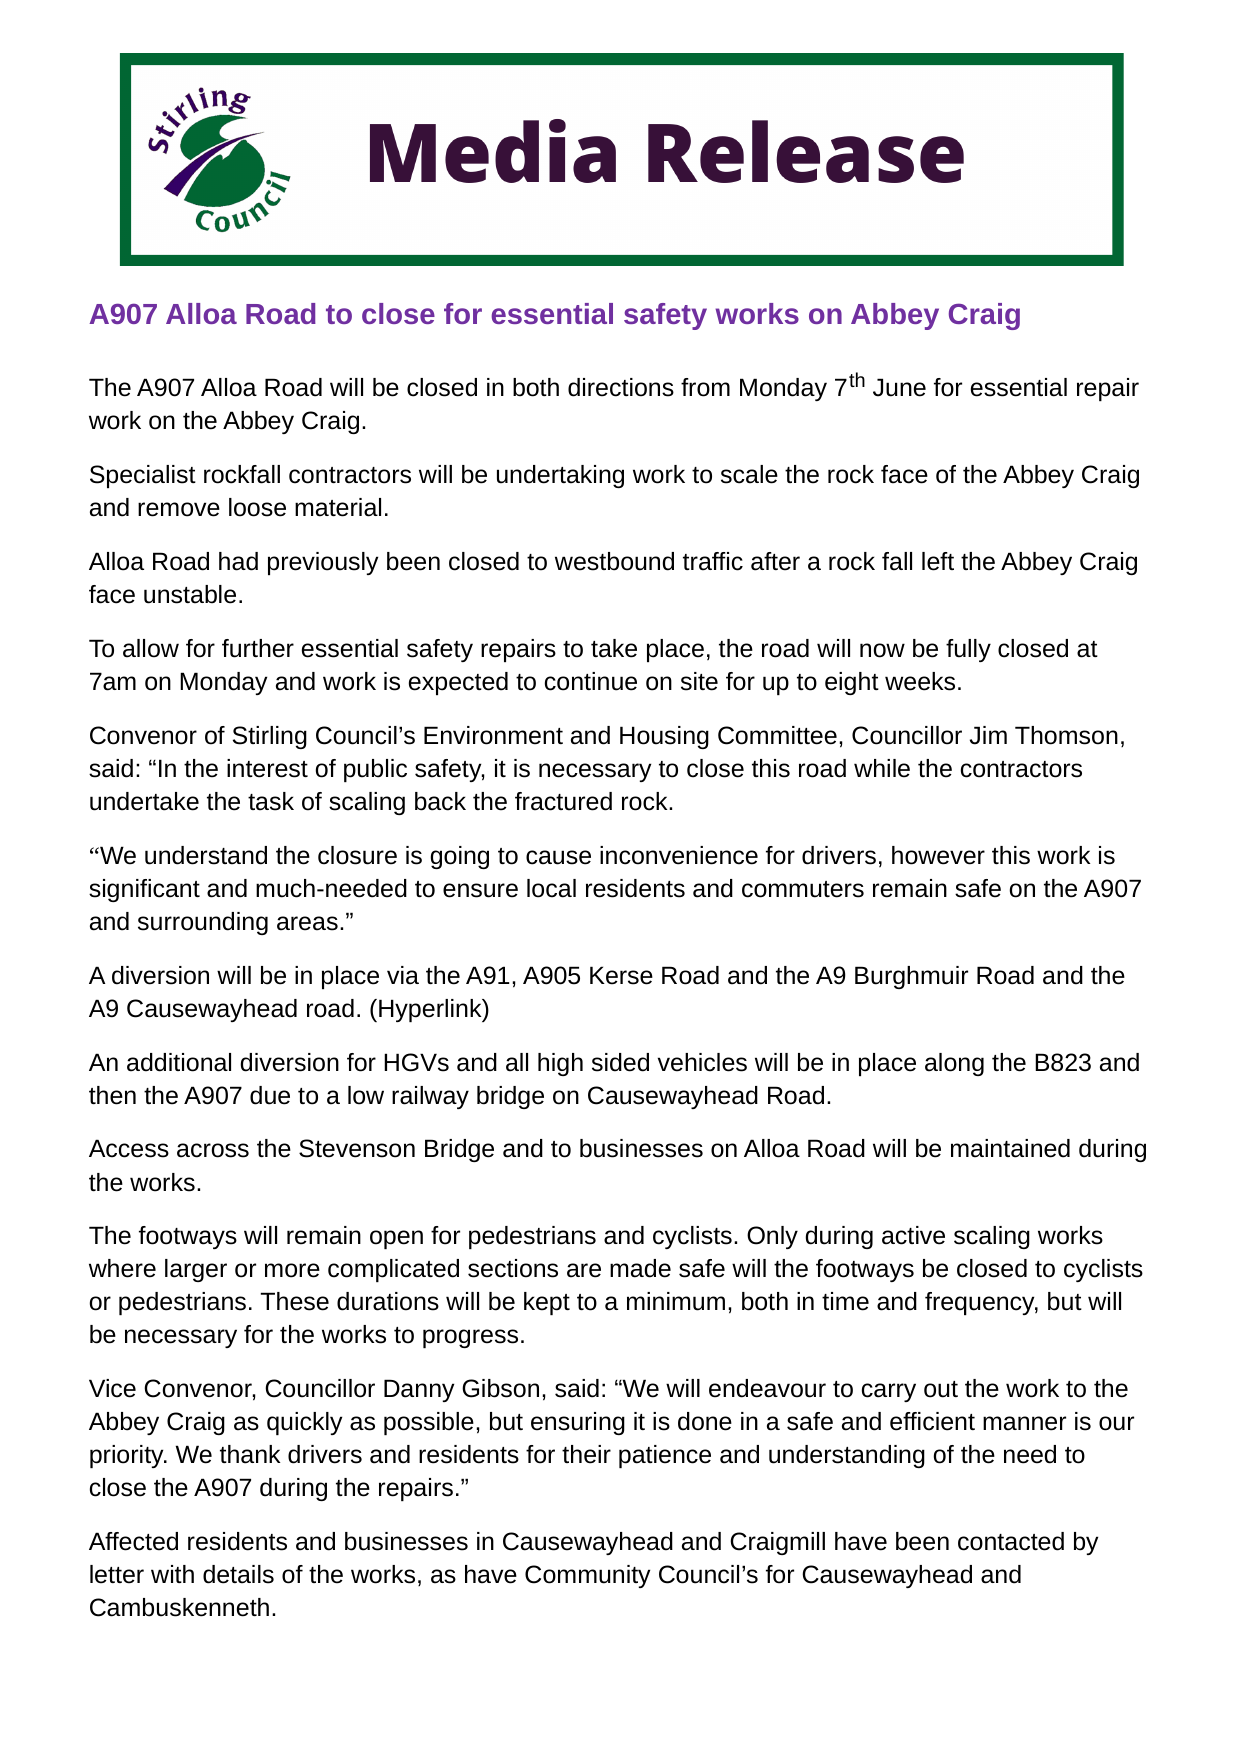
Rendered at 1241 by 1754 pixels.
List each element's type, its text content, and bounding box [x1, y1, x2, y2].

text Specialist rockfall contractors will be undertaking work to scale the rock face of the Abbey Craig and remove loose material. [88, 460, 1152, 522]
picture [119, 53, 1124, 266]
text A907 Alloa Road to close for essential safety works on Abbey Craig [88, 297, 1152, 331]
text Vice Convenor, Councillor Danny Gibson, said: “We will endeavour to carry out the work to the Abbey Craig as quickly as possible, but ensuring it is done in a safe and efficient manner is our priority. We thank drivers and residents for their patience and understanding of the need to close the A907 during the repairs.” [88, 1374, 1152, 1502]
text An additional diversion for HGVs and all high sided vehicles will be in place along the B823 and then the A907 due to a low railway bridge on Causewayhead Road. [88, 1048, 1152, 1109]
text The footways will remain open for pedestrians and cyclists. Only during active scaling works where larger or more complicated sections are made safe will the footways be closed to cyclists or pedestrians. These durations will be kept to a minimum, both in time and frequency, but will be necessary for the works to progress. [88, 1221, 1152, 1349]
text Affected residents and businesses in Causewayhead and Craigmill have been contacted by letter with details of the works, as have Community Council’s for Causewayhead and Cambuskenneth. [88, 1527, 1152, 1622]
text Access across the Stevenson Bridge and to businesses on Alloa Road will be maintained during the works. [88, 1134, 1152, 1196]
text A diversion will be in place via the A91, A905 Kerse Road and the A9 Burghmuir Road and the A9 Causewayhead road. (Hyperlink) [88, 961, 1152, 1022]
text Alloa Road had previously been closed to westbound traffic after a rock fall left the Abbey Craig face unstable. [88, 547, 1152, 609]
text To allow for further essential safety repairs to take place, the road will now be fully closed at 7am on Monday and work is expected to continue on site for up to eight weeks. [88, 634, 1152, 696]
text Convenor of Stirling Council’s Environment and Housing Committee, Councillor Jim Thomson, said: “In the interest of public safety, it is necessary to close this road while the contractors undertake the task of scaling back the fractured rock. [88, 721, 1152, 816]
text “We understand the closure is going to cause inconvenience for drivers, however this work is significant and much-needed to ensure local residents and commuters remain safe on the A907 and surrounding areas.” [88, 841, 1152, 936]
text The A907 Alloa Road will be closed in both directions from Monday 7th June for essential repair work on the Abbey Craig. [88, 368, 1152, 435]
